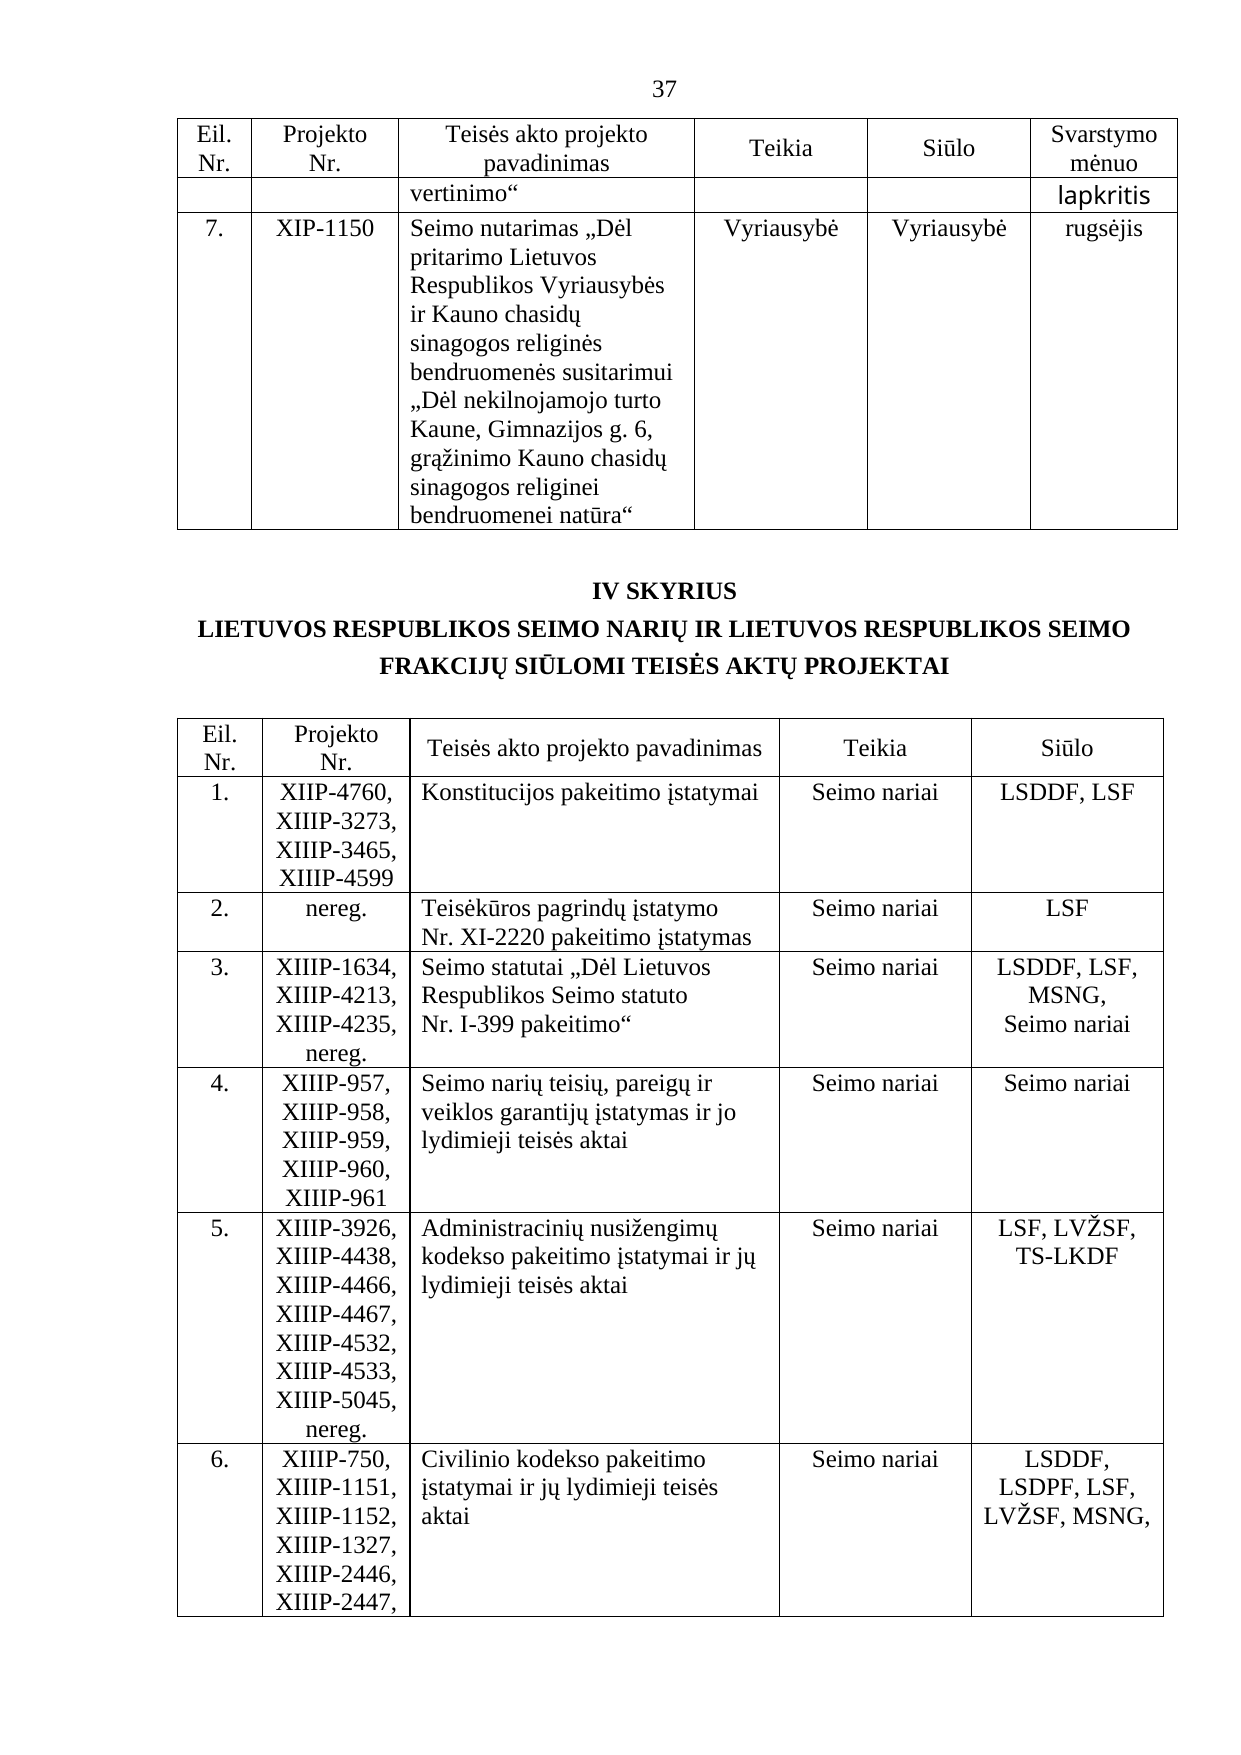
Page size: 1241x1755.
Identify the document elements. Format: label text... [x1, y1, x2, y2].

table_header Eil. Nr. [178, 719, 262, 776]
table_cell Seimo narių teisių, pareigų ir veiklos garantijų įstatymas ir jo lydimieji teisės aktai [411, 1068, 779, 1212]
table_cell Seimo nariai [780, 893, 971, 951]
text IV SKYRIUS [177, 568, 1152, 605]
table_header Siūlo [868, 119, 1030, 177]
table_cell XIIIP-3926, XIIIP-4438, XIIIP-4466, XIIIP-4467, XIIIP-4532, XIIIP-4533, XIIIP-5045, nereg. [263, 1213, 409, 1443]
table_cell 2. [178, 893, 262, 951]
table_cell LSF, LVŽSF, TS-LKDF [972, 1213, 1163, 1443]
table_cell 4. [178, 1068, 262, 1212]
table_header Siūlo [972, 719, 1163, 776]
table_header Teikia [780, 719, 971, 776]
table_cell XIIP-4760, XIIIP-3273, XIIIP-3465, XIIIP-4599 [263, 777, 409, 892]
text LIETUVOS RESPUBLIKOS SEIMO NARIŲ IR LIETUVOS RESPUBLIKOS SEIMO FRAKCIJŲ SIŪLOMI TEISĖS AKTŲ PROJEKTAI [177, 605, 1152, 680]
table_cell nereg. [263, 893, 409, 951]
table_cell vertinimo“ [399, 178, 694, 212]
table_cell LSDDF, LSF [972, 777, 1163, 892]
table_cell LSF [972, 893, 1163, 951]
table_cell Administracinių nusižengimų kodekso pakeitimo įstatymai ir jų lydimieji teisės aktai [411, 1213, 779, 1443]
table_cell LSDDF, LSDPF, LSF, LVŽSF, MSNG, [972, 1444, 1163, 1616]
table_cell XIP-1150 [252, 213, 398, 529]
table_cell Seimo nariai [780, 1068, 971, 1212]
table_cell XIIIP-750, XIIIP-1151, XIIIP-1152, XIIIP-1327, XIIIP-2446, XIIIP-2447, [263, 1444, 409, 1616]
table_cell Civilinio kodekso pakeitimo įstatymai ir jų lydimieji teisės aktai [411, 1444, 779, 1616]
table_cell [695, 178, 867, 212]
table_cell 5. [178, 1213, 262, 1443]
table_cell Seimo nariai [780, 777, 971, 892]
table_cell lapkritis [1031, 178, 1177, 212]
table_cell Seimo nariai [780, 1444, 971, 1616]
table_cell Seimo nariai [780, 952, 971, 1067]
table_cell Vyriausybė [868, 213, 1030, 529]
table_header Teisės akto projekto pavadinimas [399, 119, 694, 177]
table_header Eil. Nr. [178, 119, 251, 177]
table_cell rugsėjis [1031, 213, 1177, 529]
table_cell LSDDF, LSF, MSNG, Seimo nariai [972, 952, 1163, 1067]
table_cell XIIIP-1634, XIIIP-4213, XIIIP-4235, nereg. [263, 952, 409, 1067]
table_cell 3. [178, 952, 262, 1067]
table_cell Seimo nariai [972, 1068, 1163, 1212]
table_cell 6. [178, 1444, 262, 1616]
table_cell 7. [178, 213, 251, 529]
table_header Teisės akto projekto pavadinimas [411, 719, 779, 776]
table_header Projekto Nr. [263, 719, 409, 776]
table_cell [868, 178, 1030, 212]
table_cell Teisėkūros pagrindų įstatymo Nr. XI-2220 pakeitimo įstatymas [411, 893, 779, 951]
table_cell [252, 178, 398, 212]
table_header Svarstymo mėnuo [1031, 119, 1177, 177]
table_header Projekto Nr. [252, 119, 398, 177]
table_cell 1. [178, 777, 262, 892]
table_cell Konstitucijos pakeitimo įstatymai [411, 777, 779, 892]
table_cell XIIIP-957, XIIIP-958, XIIIP-959, XIIIP-960, XIIIP-961 [263, 1068, 409, 1212]
table_cell [178, 178, 251, 212]
table_header Teikia [695, 119, 867, 177]
table_cell Seimo nariai [780, 1213, 971, 1443]
table_cell Vyriausybė [695, 213, 867, 529]
table_cell Seimo nutarimas „Dėl pritarimo Lietuvos Respublikos Vyriausybės ir Kauno chasidų sinagogos religinės bendruomenės susitarimui „Dėl nekilnojamojo turto Kaune, Gimnazijos g. 6, grąžinimo Kauno chasidų sinagogos religinei bendruomenei natūra“ [399, 213, 694, 529]
table_cell Seimo statutai „Dėl Lietuvos Respublikos Seimo statuto Nr. I-399 pakeitimo“ [411, 952, 779, 1067]
